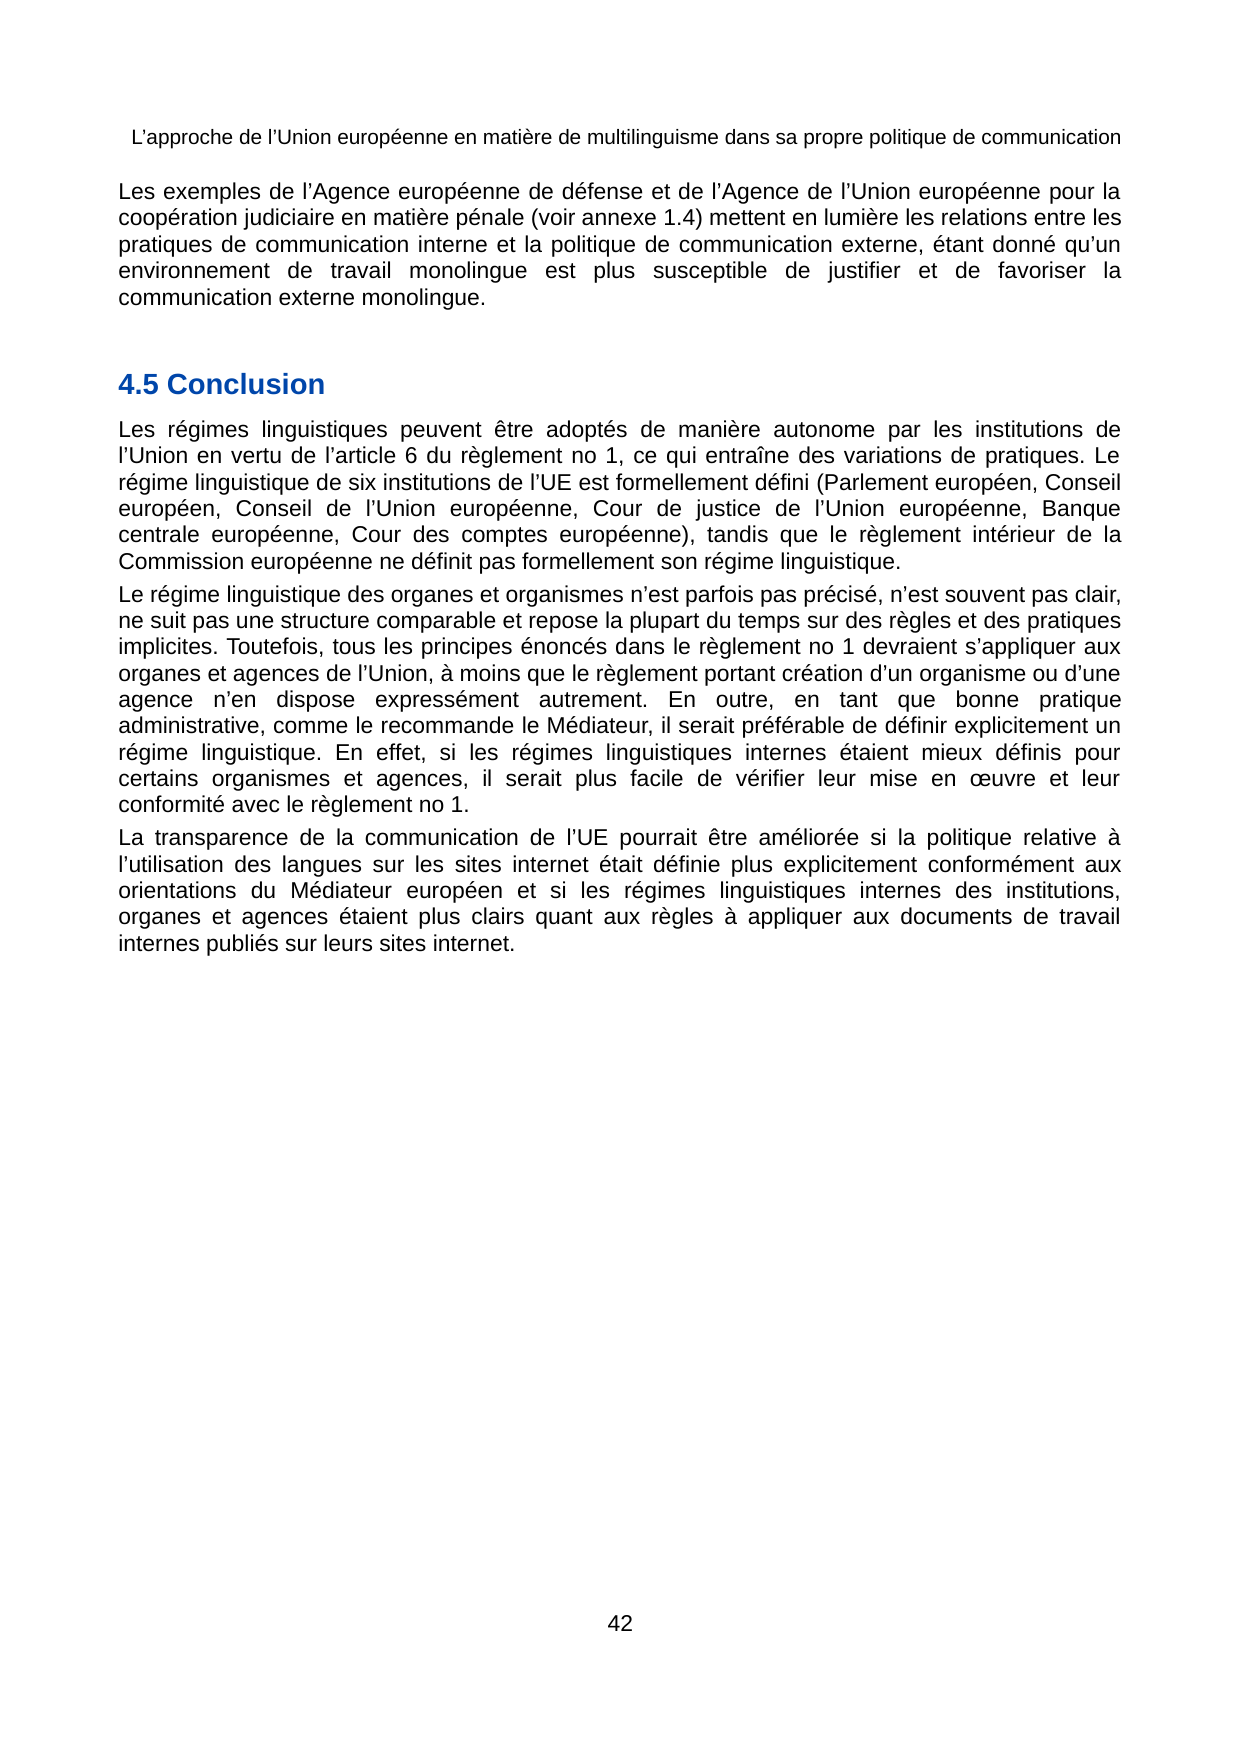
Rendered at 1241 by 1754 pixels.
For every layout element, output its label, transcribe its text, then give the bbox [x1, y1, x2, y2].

text La transparence de la communication de l’UE pourrait être améliorée si la politique relative à l’utilisation des langues sur les sites internet était définie plus explicitement conformément aux orientations du Médiateur européen et si les régimes linguistiques internes des institutions, organes et agences étaient plus clairs quant aux règles à appliquer aux documents de travail internes publiés sur leurs sites internet. [118, 824, 1122, 956]
subtitle 4.5 Conclusion [118, 367, 1122, 400]
text Le régime linguistique des organes et organismes n’est parfois pas précisé, n’est souvent pas clair, ne suit pas une structure comparable et repose la plupart du temps sur des règles et des pratiques implicites. Toutefois, tous les principes énoncés dans le règlement no 1 devraient s’appliquer aux organes et agences de l’Union, à moins que le règlement portant création d’un organisme ou d’une agence n’en dispose expressément autrement. En outre, en tant que bonne pratique administrative, comme le recommande le Médiateur, il serait préférable de définir explicitement un régime linguistique. En effet, si les régimes linguistiques internes étaient mieux définis pour certains organismes et agences, il serait plus facile de vérifier leur mise en œuvre et leur conformité avec le règlement no 1. [118, 581, 1122, 818]
text Les régimes linguistiques peuvent être adoptés de manière autonome par les institutions de l’Union en vertu de l’article 6 du règlement no 1, ce qui entraîne des variations de pratiques. Le régime linguistique de six institutions de l’UE est formellement défini (Parlement européen, Conseil européen, Conseil de l’Union européenne, Cour de justice de l’Union européenne, Banque centrale européenne, Cour des comptes européenne), tandis que le règlement intérieur de la Commission européenne ne définit pas formellement son régime linguistique. [118, 416, 1122, 574]
text Les exemples de l’Agence européenne de défense et de l’Agence de l’Union européenne pour la coopération judiciaire en matière pénale (voir annexe 1.4) mettent en lumière les relations entre les pratiques de communication interne et la politique de communication externe, étant donné qu’un environnement de travail monolingue est plus susceptible de justifier et de favoriser la communication externe monolingue. [118, 178, 1122, 310]
